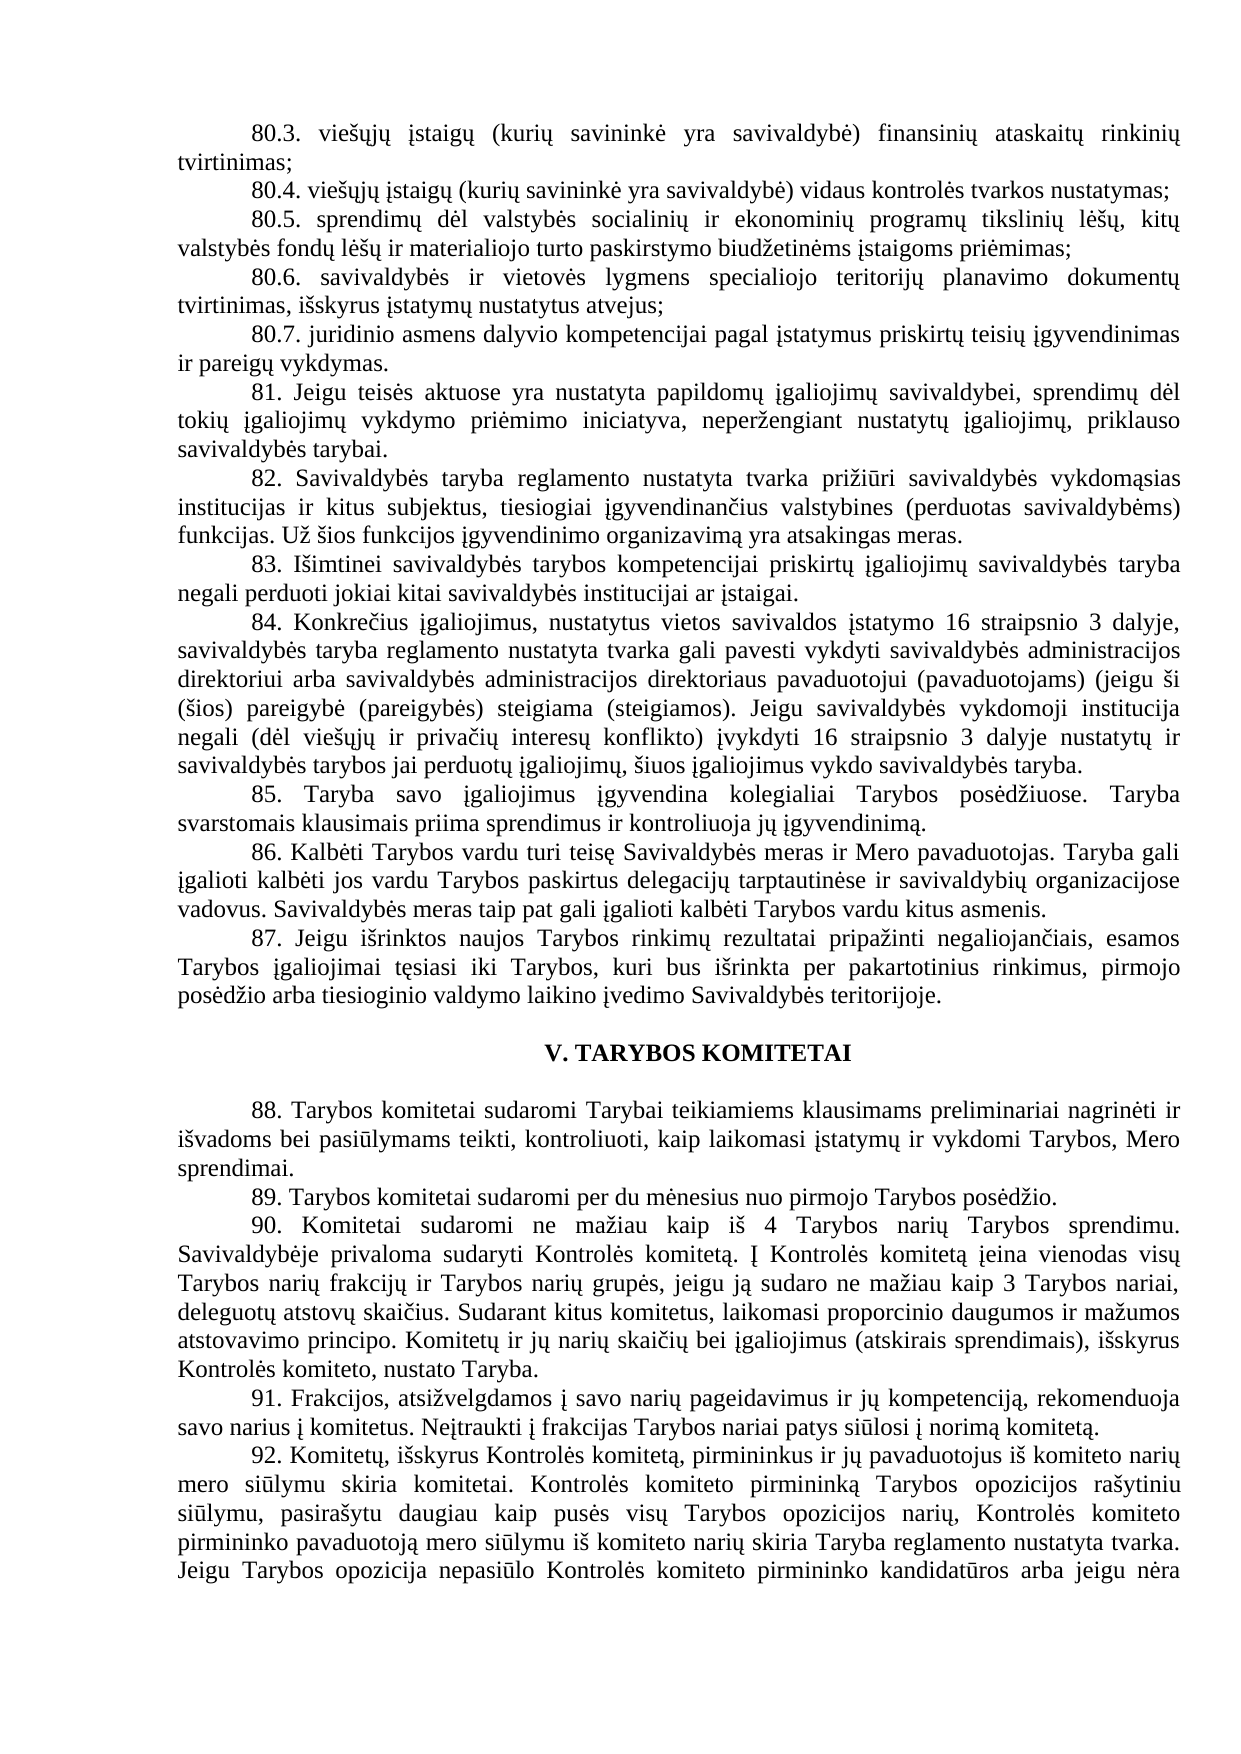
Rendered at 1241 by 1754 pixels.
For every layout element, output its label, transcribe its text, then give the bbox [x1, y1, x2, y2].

text 86. Kalbėti Tarybos vardu turi teisę Savivaldybės meras ir Mero pavaduotojas. Taryba gali įgalioti kalbėti jos vardu Tarybos paskirtus delegacijų tarptautinėse ir savivaldybių organizacijose vadovus. Savivaldybės meras taip pat gali įgalioti kalbėti Tarybos vardu kitus asmenis. [177, 837, 1181, 923]
text 80.6. savivaldybės ir vietovės lygmens specialiojo teritorijų planavimo dokumentų tvirtinimas, išskyrus įstatymų nustatytus atvejus; [177, 262, 1181, 319]
text 89. Tarybos komitetai sudaromi per du mėnesius nuo pirmojo Tarybos posėdžio. [177, 1182, 1181, 1211]
text 80.3. viešųjų įstaigų (kurių savininkė yra savivaldybė) finansinių ataskaitų rinkinių tvirtinimas; [177, 118, 1181, 176]
text 80.4. viešųjų įstaigų (kurių savininkė yra savivaldybė) vidaus kontrolės tvarkos nustatymas; [177, 176, 1181, 204]
text 90. Komitetai sudaromi ne mažiau kaip iš 4 Tarybos narių Tarybos sprendimu. Savivaldybėje privaloma sudaryti Kontrolės komitetą. Į Kontrolės komitetą įeina vienodas visų Tarybos narių frakcijų ir Tarybos narių grupės, jeigu ją sudaro ne mažiau kaip 3 Tarybos nariai, deleguotų atstovų skaičius. Sudarant kitus komitetus, laikomasi proporcinio daugumos ir mažumos atstovavimo principo. Komitetų ir jų narių skaičių bei įgaliojimus (atskirais sprendimais), išskyrus Kontrolės komiteto, nustato Taryba. [177, 1211, 1181, 1383]
text 82. Savivaldybės taryba reglamento nustatyta tvarka prižiūri savivaldybės vykdomąsias institucijas ir kitus subjektus, tiesiogiai įgyvendinančius valstybines (perduotas savivaldybėms) funkcijas. Už šios funkcijos įgyvendinimo organizavimą yra atsakingas meras. [177, 463, 1181, 549]
text 85. Taryba savo įgaliojimus įgyvendina kolegialiai Tarybos posėdžiuose. Taryba svarstomais klausimais priima sprendimus ir kontroliuoja jų įgyvendinimą. [177, 779, 1181, 837]
text 80.5. sprendimų dėl valstybės socialinių ir ekonominių programų tikslinių lėšų, kitų valstybės fondų lėšų ir materialiojo turto paskirstymo biudžetinėms įstaigoms priėmimas; [177, 204, 1181, 262]
text 80.7. juridinio asmens dalyvio kompetencijai pagal įstatymus priskirtų teisių įgyvendinimas ir pareigų vykdymas. [177, 319, 1181, 377]
text 88. Tarybos komitetai sudaromi Tarybai teikiamiems klausimams preliminariai nagrinėti ir išvadoms bei pasiūlymams teikti, kontroliuoti, kaip laikomasi įstatymų ir vykdomi Tarybos, Mero sprendimai. [177, 1096, 1181, 1182]
text 91. Frakcijos, atsižvelgdamos į savo narių pageidavimus ir jų kompetenciją, rekomenduoja savo narius į komitetus. Neįtraukti į frakcijas Tarybos nariai patys siūlosi į norimą komitetą. [177, 1383, 1181, 1441]
text 84. Konkrečius įgaliojimus, nustatytus vietos savivaldos įstatymo 16 straipsnio 3 dalyje, savivaldybės taryba reglamento nustatyta tvarka gali pavesti vykdyti savivaldybės administracijos direktoriui arba savivaldybės administracijos direktoriaus pavaduotojui (pavaduotojams) (jeigu ši (šios) pareigybė (pareigybės) steigiama (steigiamos). Jeigu savivaldybės vykdomoji institucija negali (dėl viešųjų ir privačių interesų konflikto) įvykdyti 16 straipsnio 3 dalyje nustatytų ir savivaldybės tarybos jai perduotų įgaliojimų, šiuos įgaliojimus vykdo savivaldybės taryba. [177, 607, 1181, 779]
text 87. Jeigu išrinktos naujos Tarybos rinkimų rezultatai pripažinti negaliojančiais, esamos Tarybos įgaliojimai tęsiasi iki Tarybos, kuri bus išrinkta per pakartotinius rinkimus, pirmojo posėdžio arba tiesioginio valdymo laikino įvedimo Savivaldybės teritorijoje. [177, 923, 1181, 1009]
text 81. Jeigu teisės aktuose yra nustatyta papildomų įgaliojimų savivaldybei, sprendimų dėl tokių įgaliojimų vykdymo priėmimo iniciatyva, neperžengiant nustatytų įgaliojimų, priklauso savivaldybės tarybai. [177, 377, 1181, 463]
text 83. Išimtinei savivaldybės tarybos kompetencijai priskirtų įgaliojimų savivaldybės taryba negali perduoti jokiai kitai savivaldybės institucijai ar įstaigai. [177, 549, 1181, 607]
text V. TARYBOS KOMITETAI [215, 1038, 1181, 1067]
text 92. Komitetų, išskyrus Kontrolės komitetą, pirmininkus ir jų pavaduotojus iš komiteto narių mero siūlymu skiria komitetai. Kontrolės komiteto pirmininką Tarybos opozicijos rašytiniu siūlymu, pasirašytu daugiau kaip pusės visų Tarybos opozicijos narių, Kontrolės komiteto pirmininko pavaduotoją mero siūlymu iš komiteto narių skiria Taryba reglamento nustatyta tvarka. Jeigu Tarybos opozicija nepasiūlo Kontrolės komiteto pirmininko kandidatūros arba jeigu nėra [177, 1441, 1181, 1584]
